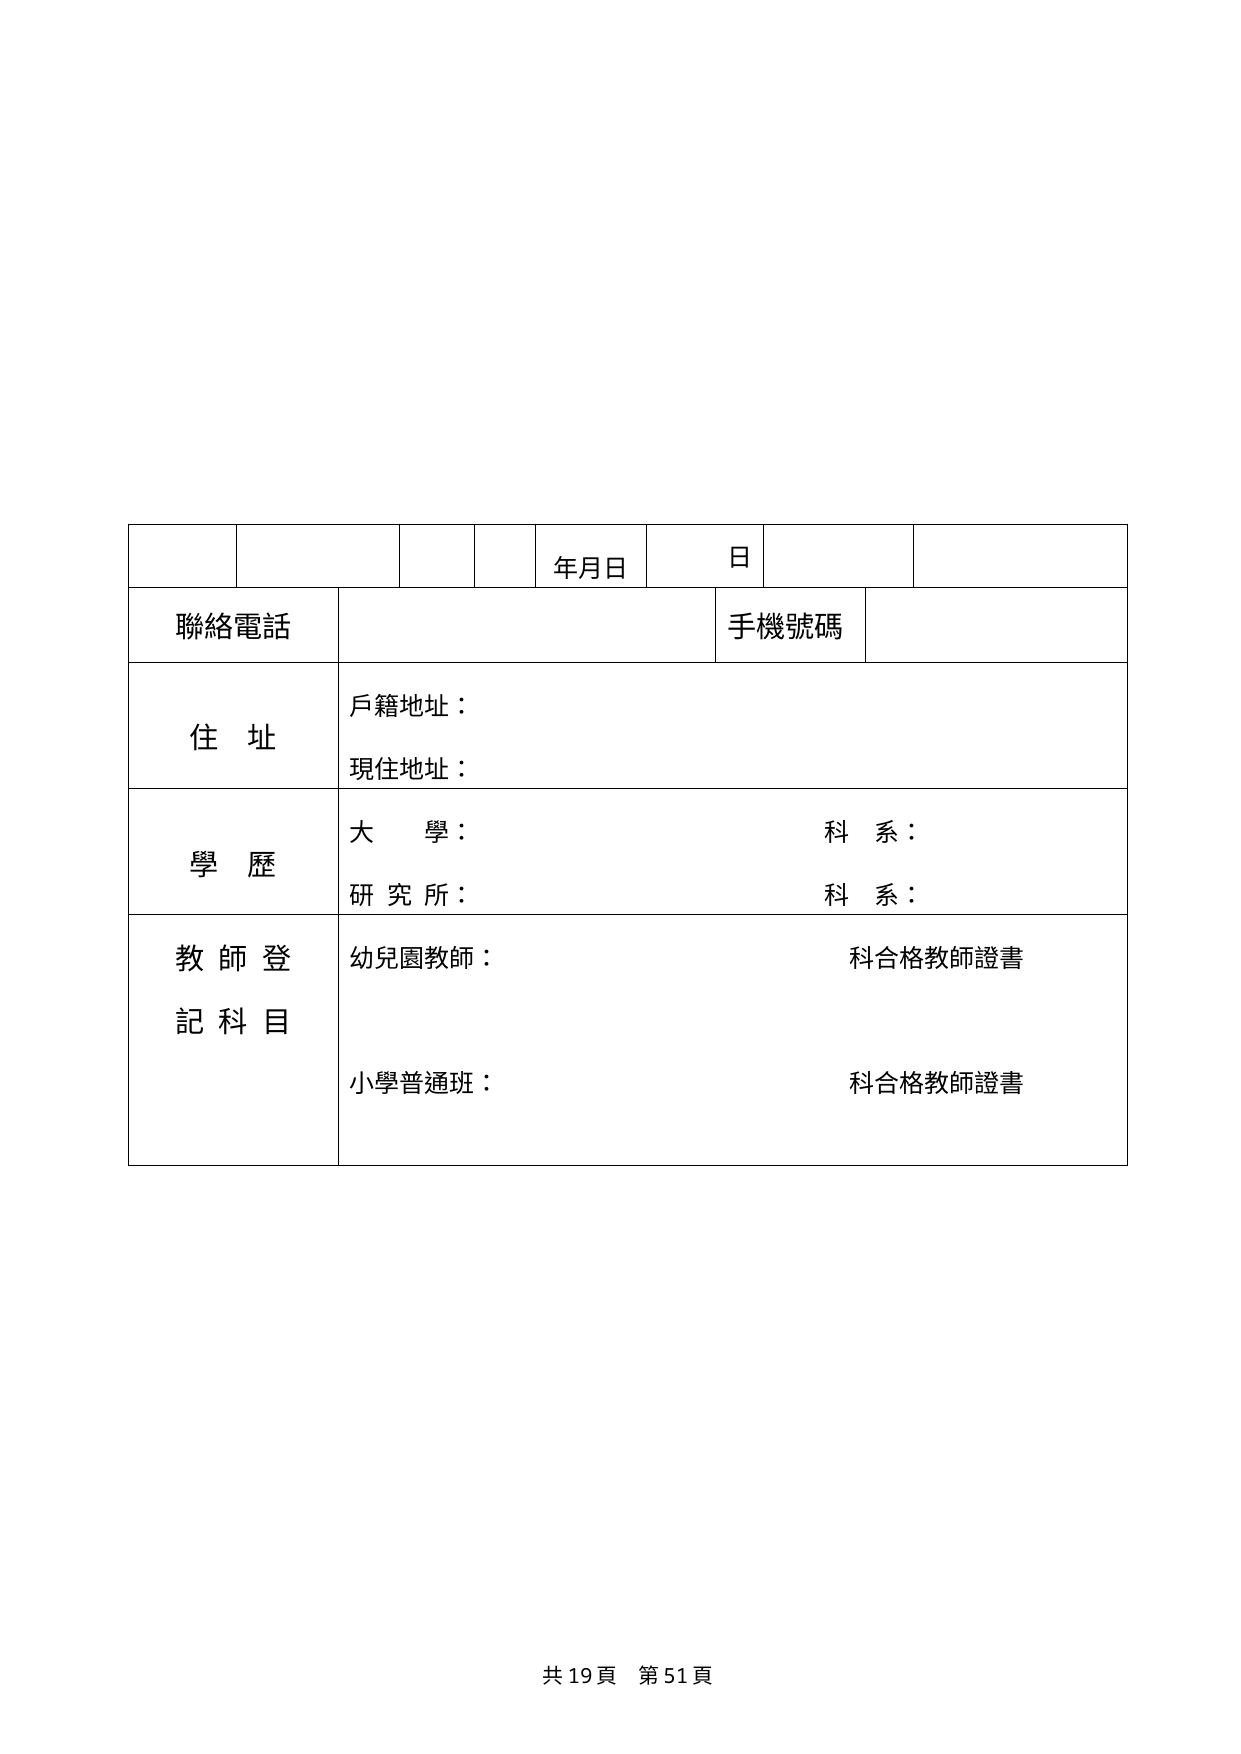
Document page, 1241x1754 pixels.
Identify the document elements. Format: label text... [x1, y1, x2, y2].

table_cell 戶籍地址： 現住地址： [339, 663, 1127, 788]
table_header [129, 525, 236, 587]
table_cell [339, 588, 715, 662]
table_header [400, 525, 474, 587]
table_cell 幼兒園教師： 科合格教師證書 小學普通班： 科合格教師證書 [339, 915, 1127, 1165]
table_header [237, 525, 399, 587]
table_cell 大 學： 科 系： 研 究 所： 科 系： [339, 789, 1127, 914]
table_cell 住 址 [129, 663, 338, 788]
table_cell 手機號碼 [716, 588, 865, 662]
table_cell 教 師 登 記 科 目 [129, 915, 338, 1165]
table_header [475, 525, 535, 587]
table_cell [866, 588, 1127, 662]
table_cell 聯絡電話 [129, 588, 338, 662]
table_header [914, 525, 1127, 587]
table_cell 學 歷 [129, 789, 338, 914]
table_header [764, 525, 913, 587]
table_header 年月日 [536, 525, 646, 587]
table_header 日 [647, 525, 763, 587]
